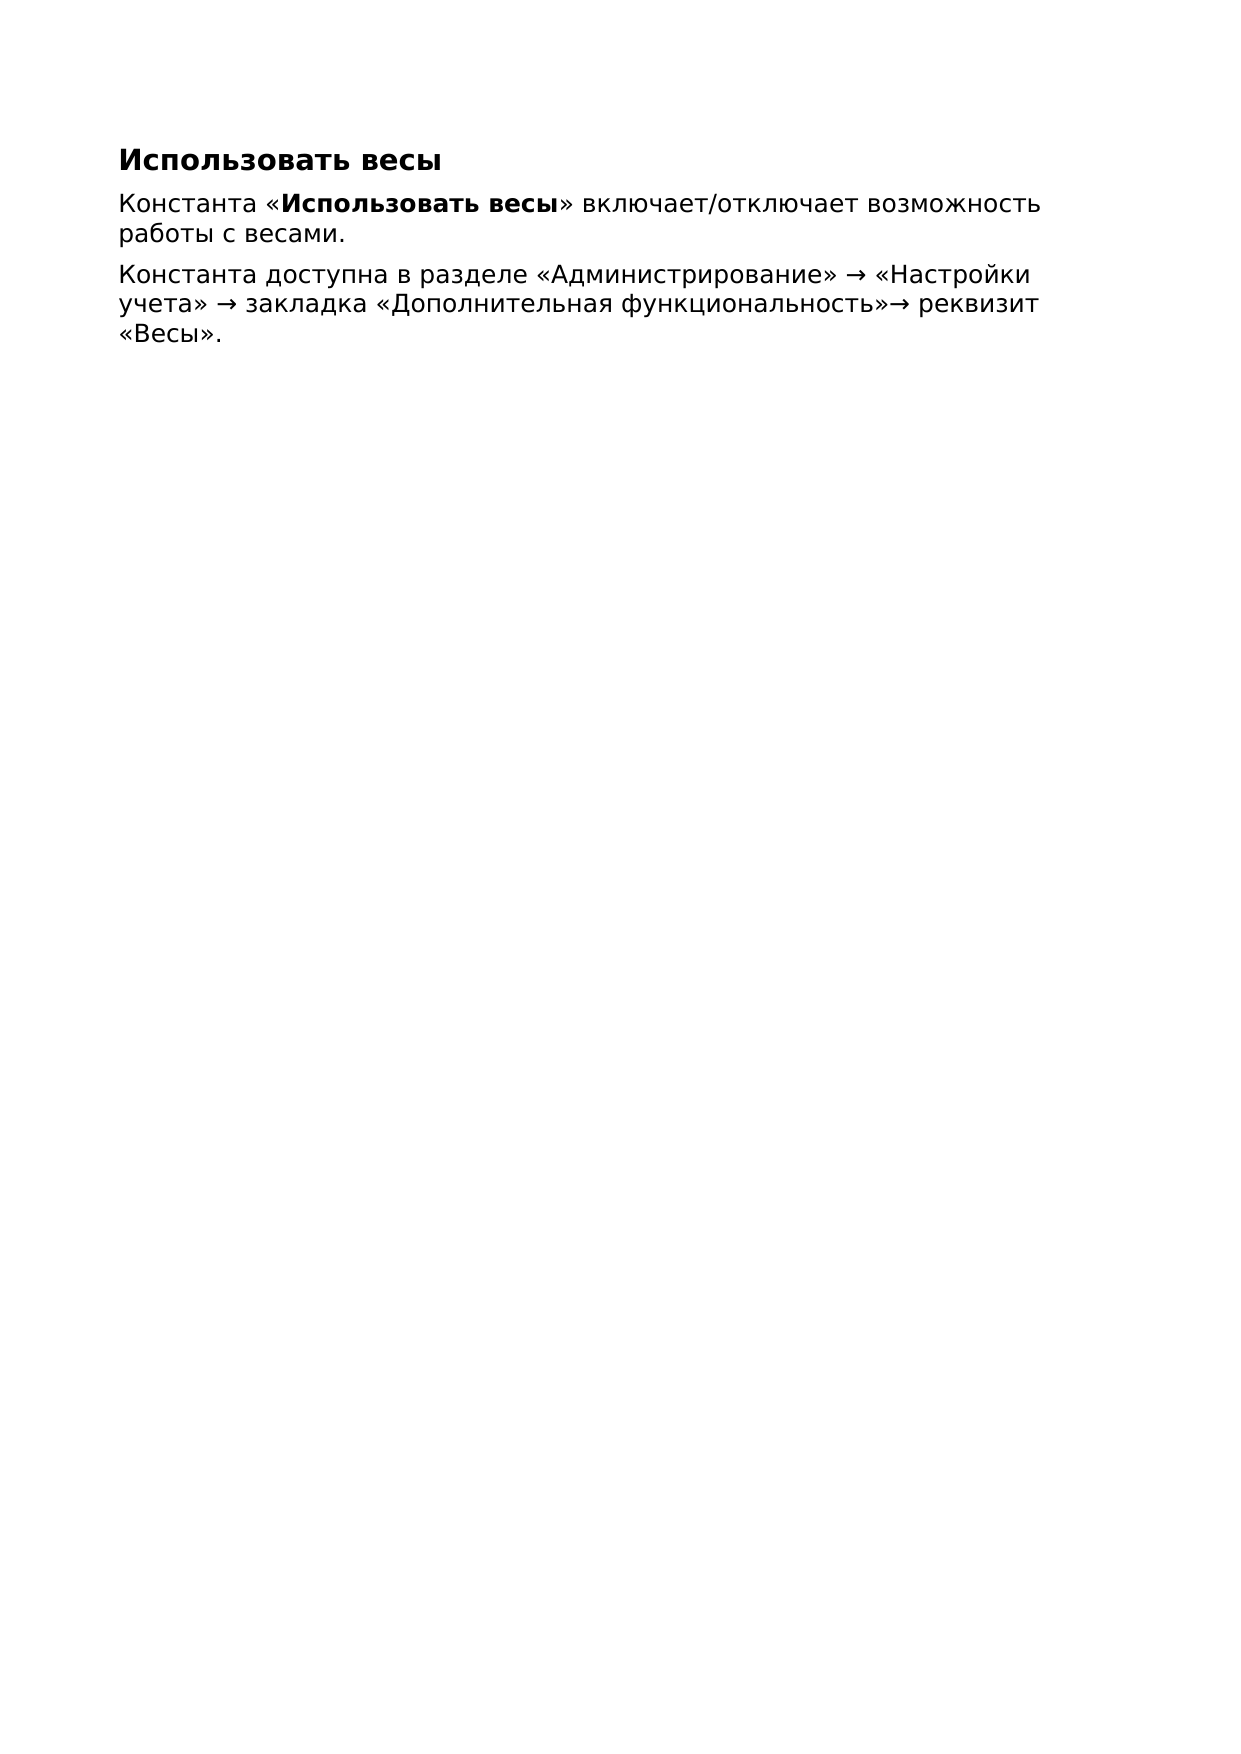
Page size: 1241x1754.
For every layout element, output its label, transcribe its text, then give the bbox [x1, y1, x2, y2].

text Константа «Использовать весы» включает/отключает возможность работы с весами. [118, 189, 1122, 248]
subtitle Использовать весы [118, 143, 1122, 177]
text Константа доступна в разделе «Администрирование» → «Настройки учета» → закладка «Дополнительная функциональность»→ реквизит «Весы». [118, 260, 1122, 348]
